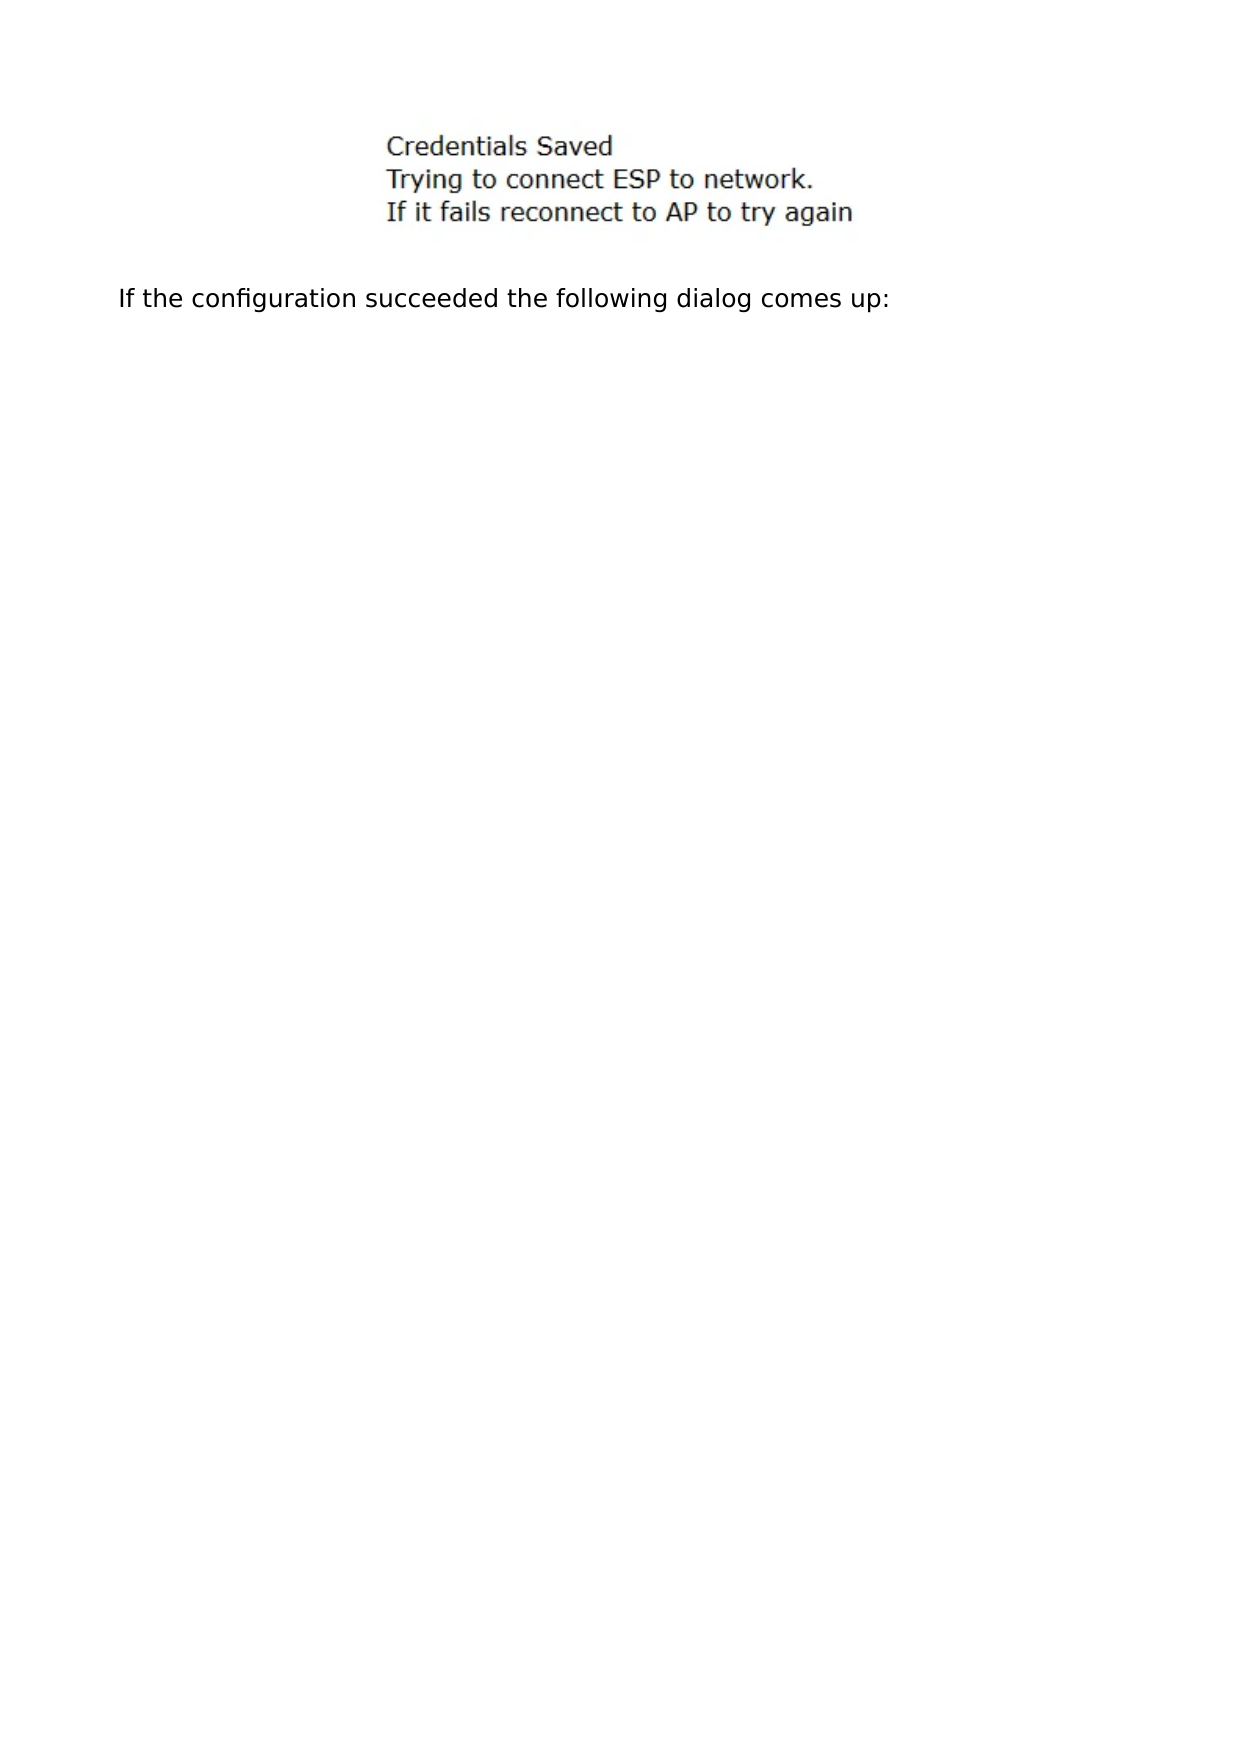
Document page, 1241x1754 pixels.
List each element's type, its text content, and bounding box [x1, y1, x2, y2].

picture [357, 118, 883, 284]
text If the configuration succeeded the following dialog comes up: [118, 118, 1122, 342]
